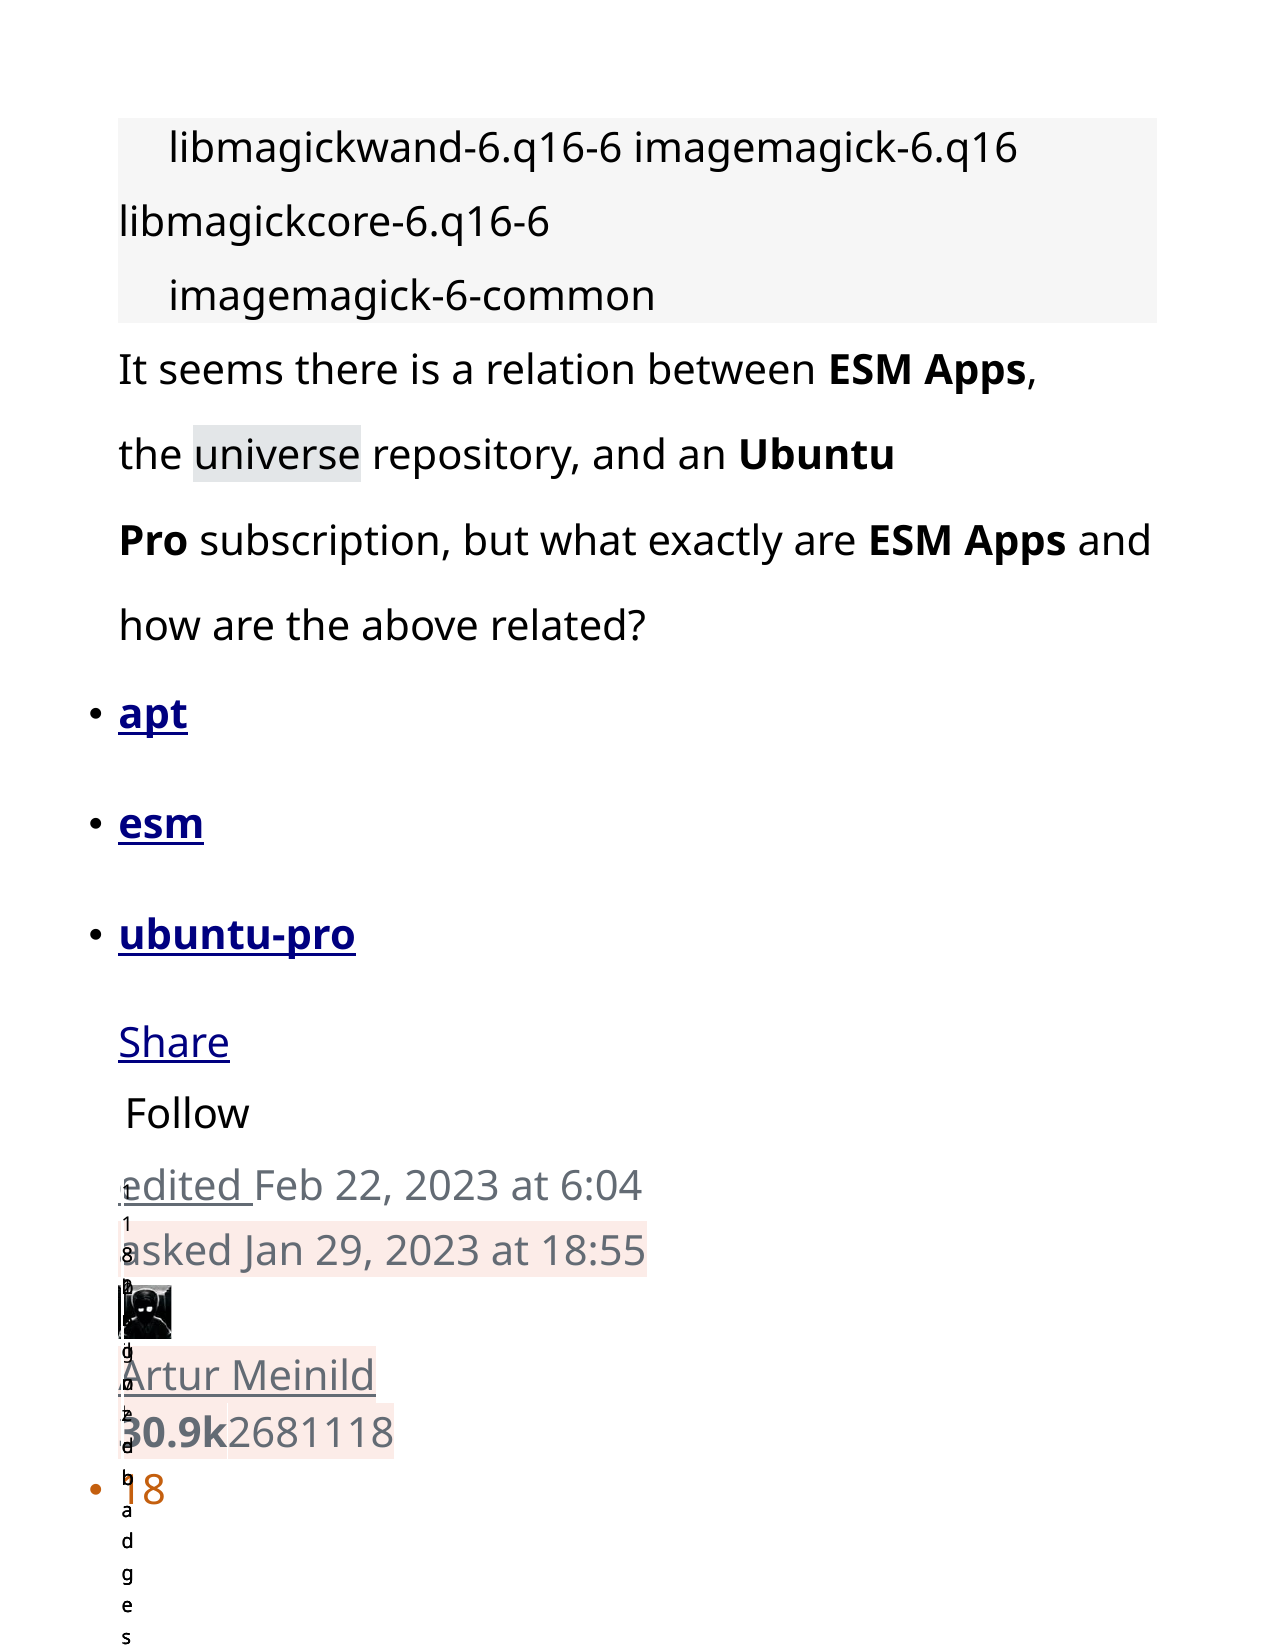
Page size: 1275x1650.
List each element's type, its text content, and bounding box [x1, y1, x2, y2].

text Share [118, 1012, 1157, 1069]
list apt [118, 684, 1154, 740]
text asked Jan 29, 2023 at 18:55 [124, 1221, 1157, 1277]
text libmagickwand-6.q16-6 imagemagick-6.q16 libmagickcore-6.q16-6 [118, 118, 1157, 249]
list ubuntu-pro [118, 905, 1154, 962]
text 30.9k2681118 [124, 1403, 1157, 1459]
list esm [118, 794, 1154, 851]
text edited Feb 22, 2023 at 6:04 [118, 1155, 1157, 1212]
text Artur Meinild [124, 1346, 1157, 1403]
picture [124, 1285, 172, 1339]
text It seems there is a relation between ESM Apps, the universe repository, and an Ubuntu Pro subscription, but what exactly are ESM Apps and how are the above related? [118, 340, 1157, 652]
text Follow [124, 1084, 1151, 1141]
list 18 [124, 1459, 1157, 1516]
text imagemagick-6-common [118, 266, 1157, 323]
